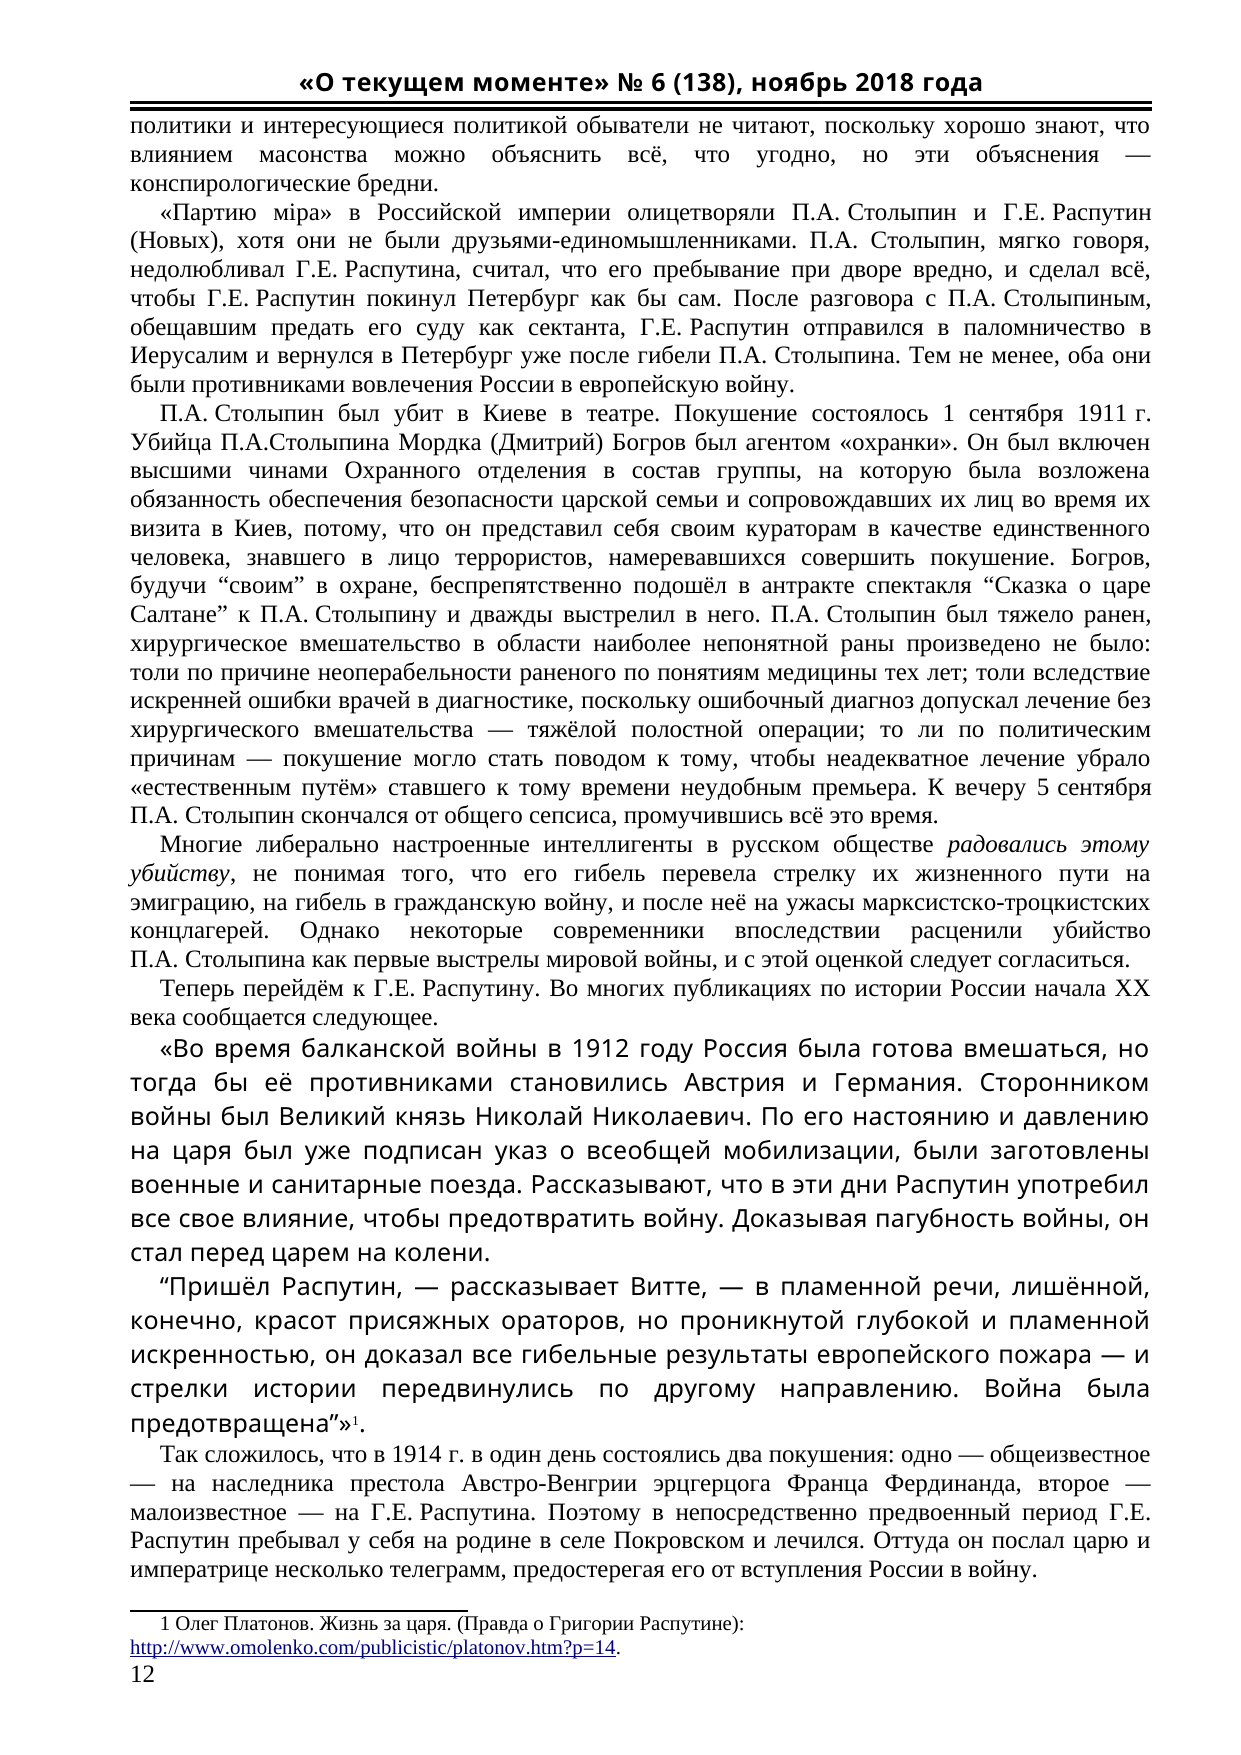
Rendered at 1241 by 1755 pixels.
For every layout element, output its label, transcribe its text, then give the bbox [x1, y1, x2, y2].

text “Пришёл Распутин, — рассказывает Витте, — в пламенной речи, лишённой, конечно, красот присяжных ораторов, но проникнутой глубокой и пламенной искренностью, он доказал все гибельные результаты европейского пожара — и стрелки истории передвинулись по другому направлению. Война была предотвращена”». [130, 1269, 1152, 1439]
text «Во время балканской войны в 1912 году Россия была готова вмешаться, но тогда бы её противниками становились Австрия и Германия. Сторонником войны был Великий князь Николай Николаевич. По его настоянию и давлению на царя был уже подписан указ о всеобщей мобилизации, были заготовлены военные и санитарные поезда. Рассказывают, что в эти дни Распутин употребил все свое влияние, чтобы предотвратить войну. Доказывая пагубность войны, он стал перед царем на колени. [130, 1031, 1152, 1269]
text Так сложилось, что в 1914 г. в один день состоялись два покушения: одно — общеизвестное — на наследника престола Австро-Венгрии эрцгерцога Франца Фердинанда, второе — малоизвестное — на Г.Е. Распутина. Поэтому в непосредственно предвоенный период Г.Е. Распутин пребывал у себя на родине в селе Покровском и лечился. Оттуда он послал царю и императрице несколько телеграмм, предостерегая его от вступления России в войну. [130, 1439, 1152, 1583]
text политики и интересующиеся политикой обыватели не читают, поскольку хорошо знают, что влиянием масонства можно объяснить всё, что угодно, но эти объяснения — конспирологические бредни. [130, 111, 1152, 197]
text Теперь перейдём к Г.Е. Распутину. Во многих публикациях по истории России начала ХХ века сообщается следующее. [130, 973, 1152, 1031]
text П.А. Столыпин был убит в Киеве в театре. Покушение состоялось 1 сентября 1911 г. Убийца П.А.Столыпина Мордка (Дмитрий) Богров был агентом «охранки». Он был включен высшими чинами Охранного отделения в состав группы, на которую была возложена обязанность обеспечения безопасности царской семьи и сопровождавших их лиц во время их визита в Киев, потому, что он представил себя своим кураторам в качестве единственного человека, знавшего в лицо террористов, намеревавшихся совершить покушение. Богров, будучи “своим” в охране, беспрепятственно подошёл в антракте спектакля “Сказка о царе Салтане” к П.А. Столыпину и дважды выстрелил в него. П.А. Столыпин был тяжело ранен, хирургическое вмешательство в области наиболее непонятной раны произведено не было: толи по причине неоперабельности раненого по понятиям медицины тех лет; толи вследствие искренней ошибки врачей в диагностике, поскольку ошибочный диагноз допускал лечение без хирургического вмешательства — тяжёлой полостной операции; то ли по политическим причинам — покушение могло стать поводом к тому, чтобы неадекватное лечение убрало «естественным путём» ставшего к тому времени неудобным премьера. К вечеру 5 сентября П.А. Сто­лыпин скончался от общего сепсиса, промучившись всё это время. [130, 398, 1152, 829]
text Oлег Платонов. Жизнь за царя. (Правда о Григории Распутине): http://www.omolenko.com/publicistic/platonov.htm?p=14. [130, 1611, 1152, 1659]
text Многие либерально настроенные интеллигенты в русском обществе радовались этому убийству, не понимая того, что его гибель перевела стрелку их жизненного пути на эмиграцию, на гибель в гражданскую войну, и после неё на ужасы марксистско-троцкистских концлагерей. Однако некоторые современники впоследствии расценили убийство П.А. Столыпина как первые выстрелы мировой войны, и с этой оценкой следует согласиться. [130, 829, 1152, 973]
text «Партию мiра» в Российской империи олицетворяли П.А. Столыпин и Г.Е. Распутин (Новых), хотя они не были друзьями-единомышленниками. П.А. Столыпин, мягко говоря, недолюбливал Г.Е. Распутина, считал, что его пребывание при дворе вредно, и сделал всё, чтобы Г.Е. Распутин покинул Петербург как бы сам. После разговора с П.А. Столыпиным, обещавшим предать его суду как сектанта, Г.Е. Распутин отправился в паломничество в Иерусалим и вернулся в Петербург уже после гибели П.А. Столыпина. Тем не менее, оба они были противниками вовлечения России в европейскую войну. [130, 197, 1152, 398]
